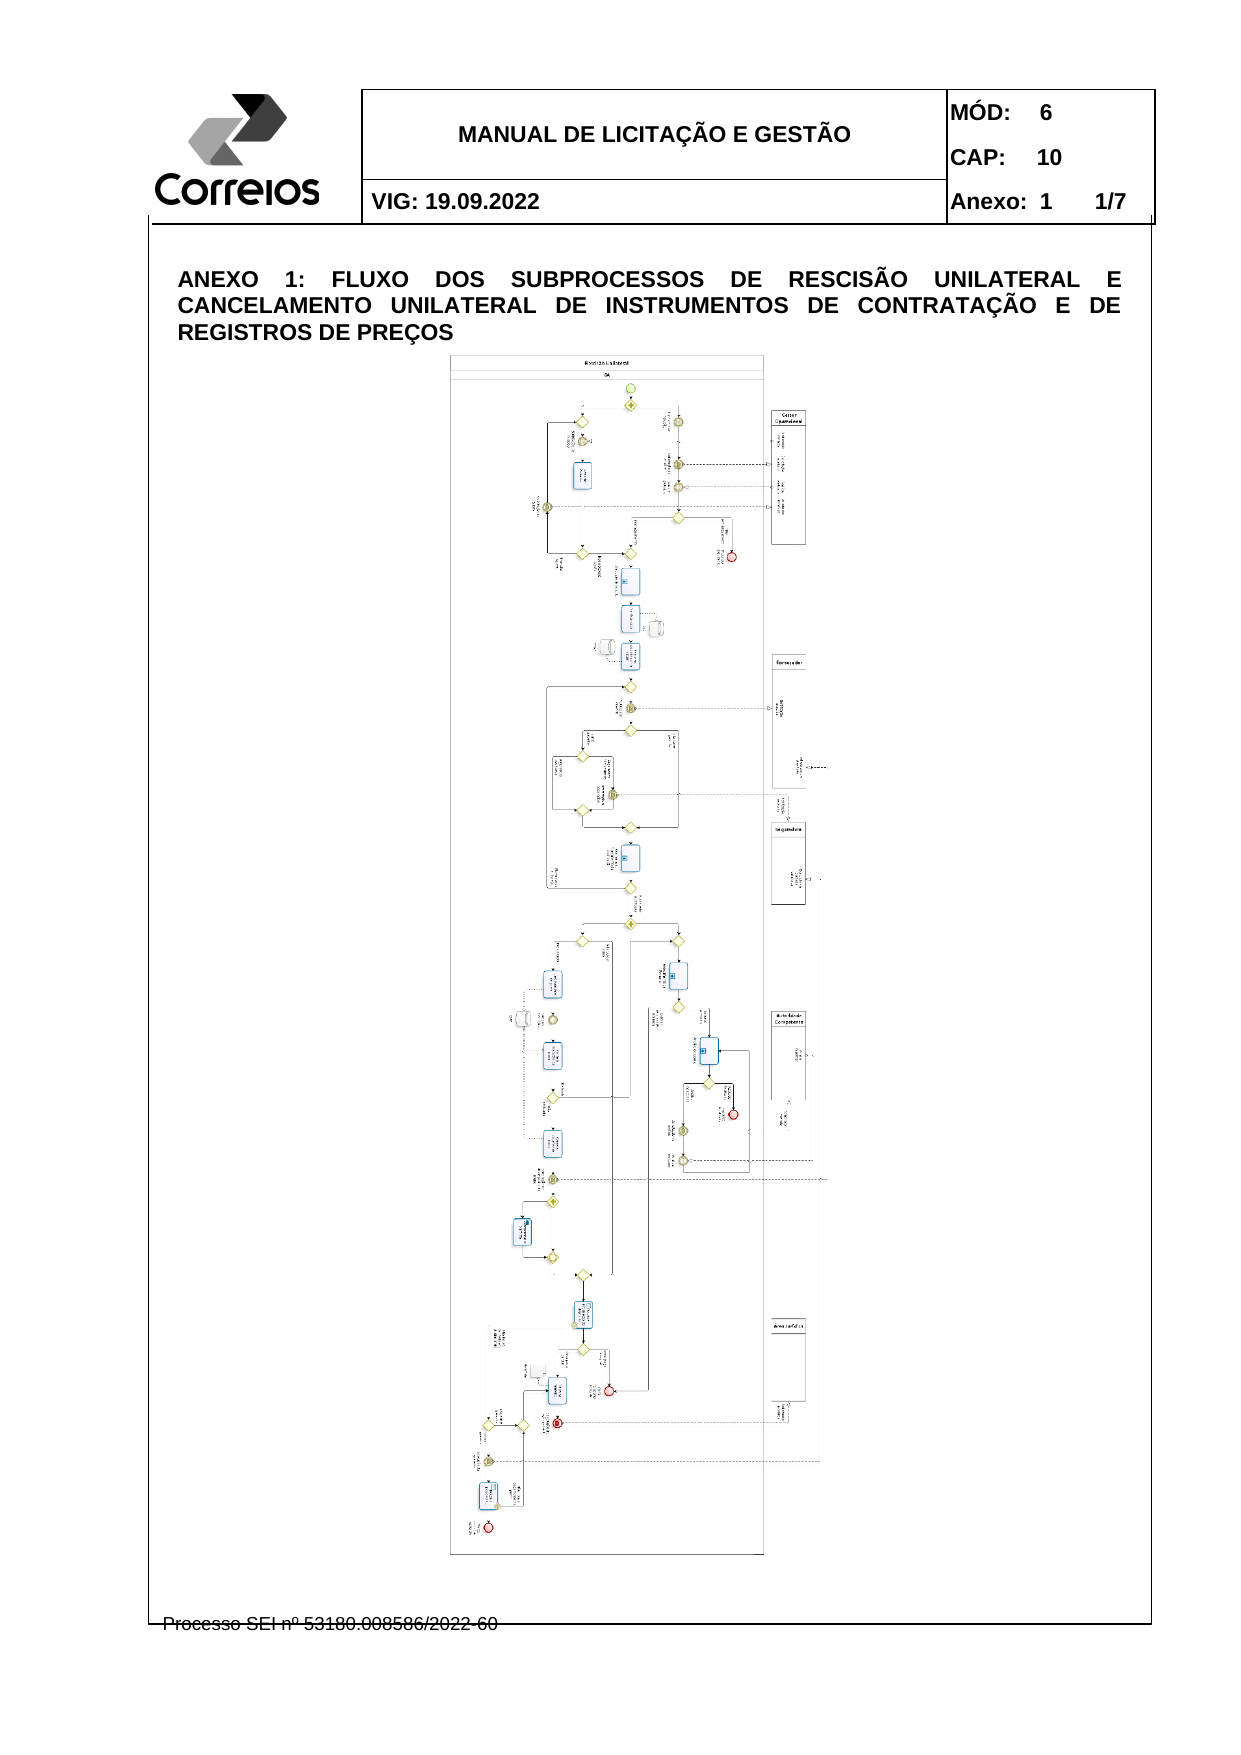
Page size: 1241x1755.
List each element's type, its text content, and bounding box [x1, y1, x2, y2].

text ANEXO 1: FLUXO DOS SUBPROCESSOS DE RESCISÃO UNILATERAL E CANCELAMENTO UNILATERAL DE INSTRUMENTOS DE CONTRATAÇÃO E DE REGISTROS DE PREÇOS [177, 266, 1122, 345]
